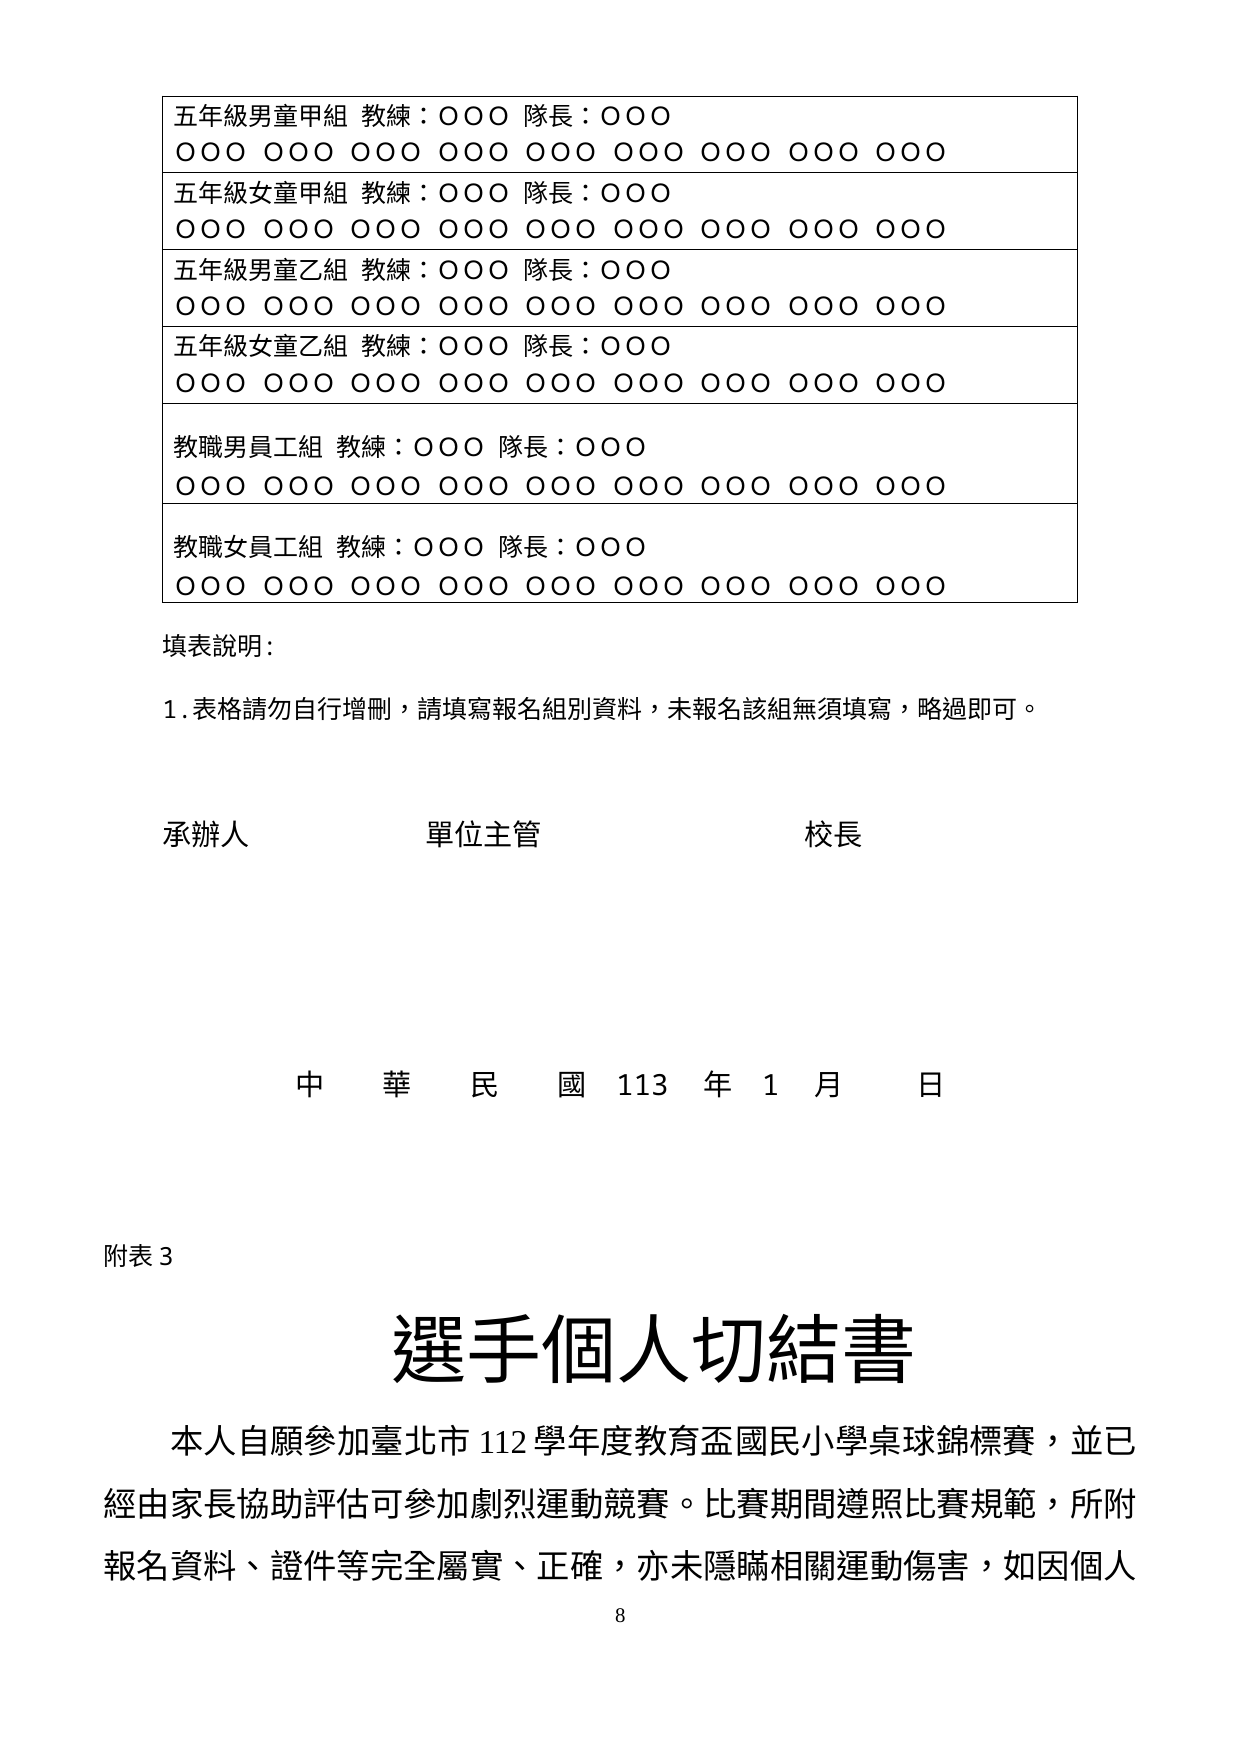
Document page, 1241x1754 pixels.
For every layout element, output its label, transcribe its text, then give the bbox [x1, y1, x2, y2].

table_cell 五年級男童乙組 教練：ＯＯＯ 隊長：ＯＯＯ ＯＯＯ ＯＯＯ ＯＯＯ ＯＯＯ ＯＯＯ ＯＯＯ ＯＯＯ ＯＯＯ ＯＯＯ [163, 250, 1077, 326]
text 填表說明: [103, 603, 1137, 666]
table_cell 五年級男童甲組 教練：ＯＯＯ 隊長：ＯＯＯ ＯＯＯ ＯＯＯ ＯＯＯ ＯＯＯ ＯＯＯ ＯＯＯ ＯＯＯ ＯＯＯ ＯＯＯ [163, 97, 1077, 172]
table_cell 五年級女童甲組 教練：ＯＯＯ 隊長：ＯＯＯ ＯＯＯ ＯＯＯ ＯＯＯ ＯＯＯ ＯＯＯ ＯＯＯ ＯＯＯ ＯＯＯ ＯＯＯ [163, 173, 1077, 249]
table_cell 教職女員工組 教練：ＯＯＯ 隊長：ＯＯＯ ＯＯＯ ＯＯＯ ＯＯＯ ＯＯＯ ＯＯＯ ＯＯＯ ＯＯＯ ＯＯＯ ＯＯＯ [163, 504, 1077, 602]
text 承辦人 單位主管 校長 [103, 791, 1137, 853]
table_cell 教職男員工組 教練：ＯＯＯ 隊長：ＯＯＯ ＯＯＯ ＯＯＯ ＯＯＯ ＯＯＯ ＯＯＯ ＯＯＯ ＯＯＯ ＯＯＯ ＯＯＯ [163, 404, 1077, 502]
text 選手個人切結書 [103, 1272, 1137, 1397]
text 本人自願參加臺北市112學年度教育盃國民小學桌球錦標賽，並已經由家長協助評估可參加劇烈運動競賽。比賽期間遵照比賽規範，所附報名資料、證件等完全屬實、正確，亦未隱瞞相關運動傷害，如因個人 [103, 1397, 1137, 1585]
text 中 華 民 國 113 年 1 月 日 [103, 1041, 1137, 1103]
table_cell 五年級女童乙組 教練：ＯＯＯ 隊長：ＯＯＯ ＯＯＯ ＯＯＯ ＯＯＯ ＯＯＯ ＯＯＯ ＯＯＯ ＯＯＯ ＯＯＯ ＯＯＯ [163, 327, 1077, 403]
text 1.表格請勿自行增刪，請填寫報名組別資料，未報名該組無須填寫，略過即可。 [103, 666, 1172, 728]
text 附表3 [103, 1222, 1137, 1272]
